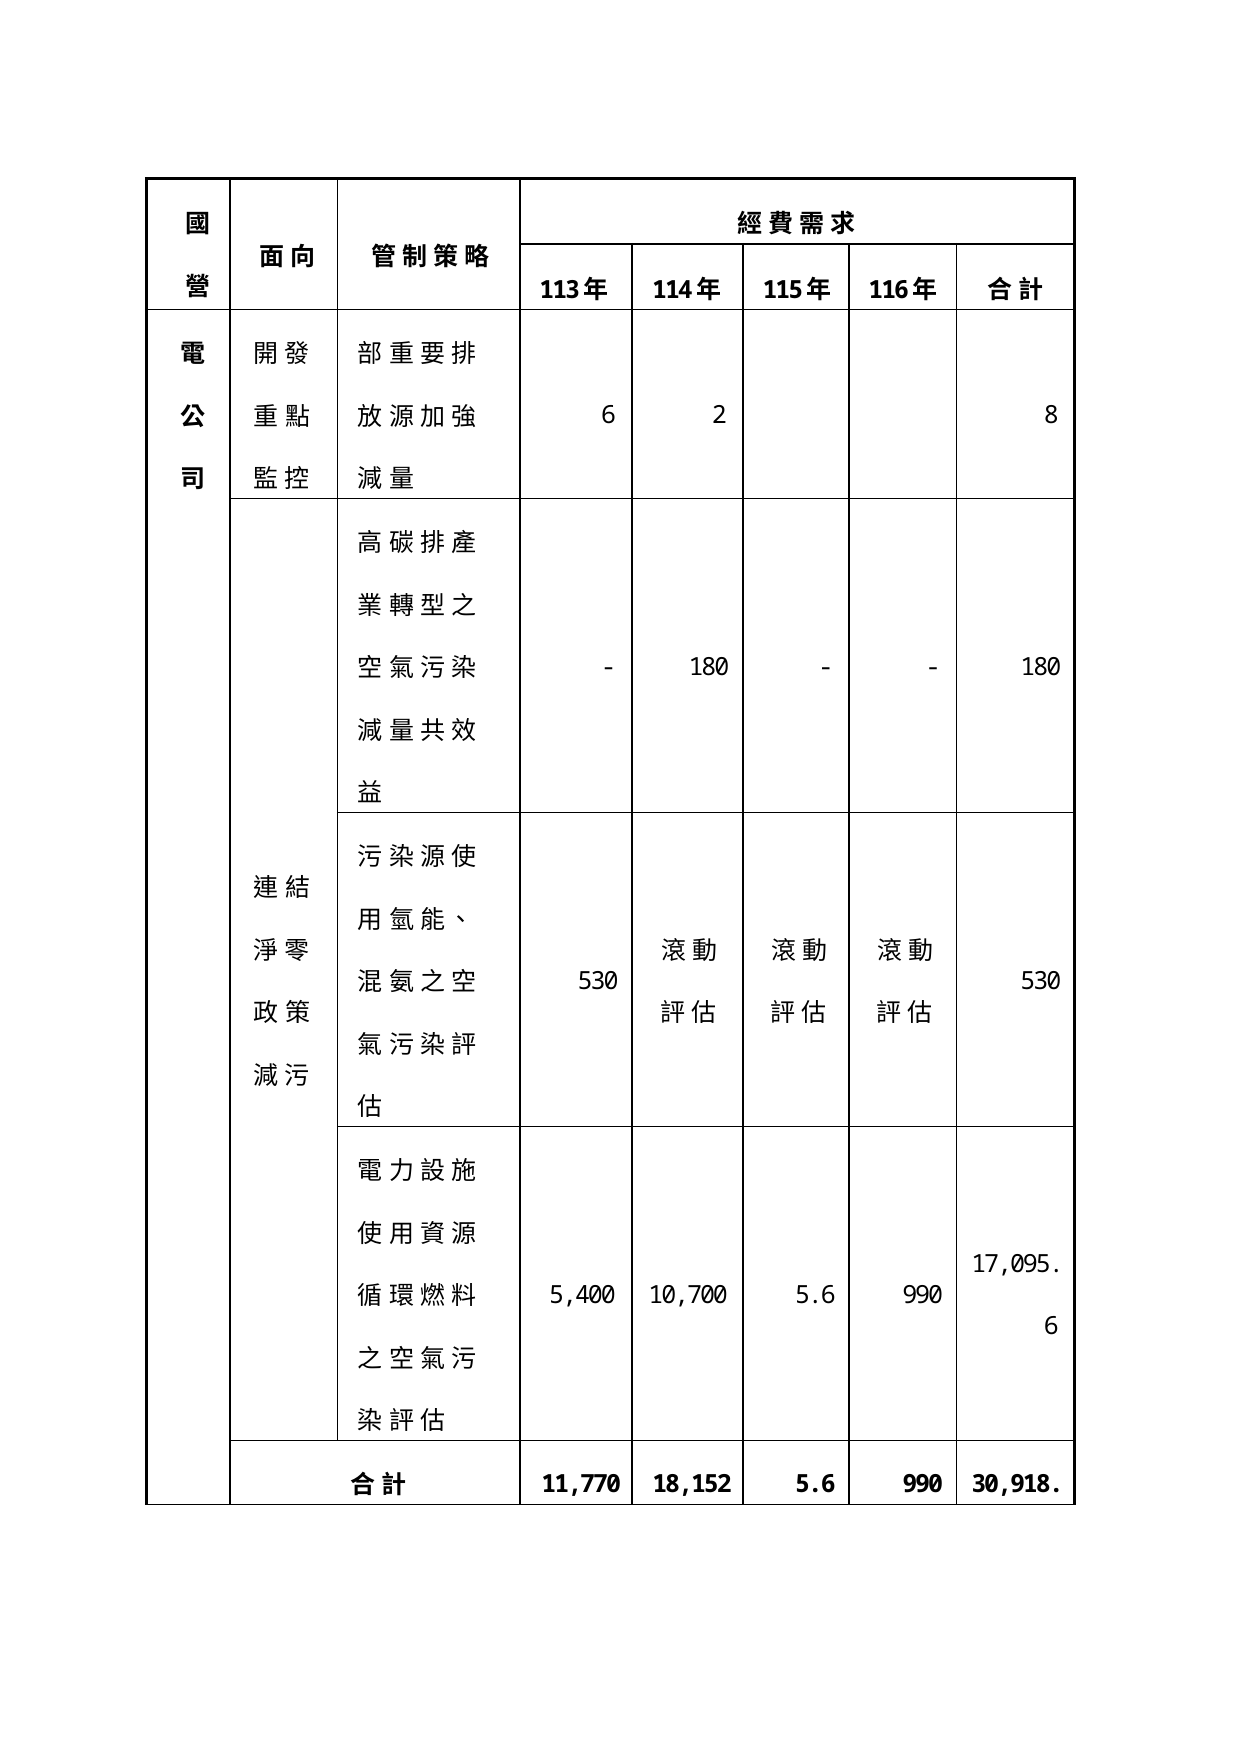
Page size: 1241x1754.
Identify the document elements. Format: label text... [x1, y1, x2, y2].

table_cell 530 [957, 813, 1073, 1126]
table_cell 滾動評估 [633, 813, 742, 1126]
table_cell 8 [957, 310, 1073, 497]
table_cell - [744, 499, 848, 812]
table_cell 5,400 [521, 1127, 631, 1440]
table_cell 180 [633, 499, 742, 812]
table_cell 116年 [850, 245, 956, 308]
table_cell 5.6 [744, 1127, 848, 1440]
table_cell 990 [850, 1127, 956, 1440]
table_cell 合計 [957, 245, 1073, 308]
table_header 國營事業 [148, 180, 229, 308]
table_cell 18,152 [633, 1441, 742, 1504]
table_cell 10,700 [633, 1127, 742, 1440]
table_cell - [850, 499, 956, 812]
table_cell 6 [521, 310, 631, 497]
table_cell - [850, 310, 956, 497]
table_cell 17,095.6 [957, 1127, 1073, 1440]
table_cell 5.6 [744, 1441, 848, 1504]
table_cell 990 [850, 1441, 956, 1504]
table_cell 滾動評估 [850, 813, 956, 1126]
table_cell 11,770 [521, 1441, 631, 1504]
table_cell 合計 [231, 1441, 519, 1504]
table_cell 113年 [521, 245, 631, 308]
table_cell 台電公司 [148, 310, 229, 1504]
table_cell 530 [521, 813, 631, 1126]
table_cell 115年 [744, 245, 848, 308]
table_cell 114年 [633, 245, 742, 308]
table_header 管制策略 [338, 180, 519, 308]
table_cell 連結淨零政策減污 [231, 499, 337, 1440]
table_cell - [521, 499, 631, 812]
table_cell 高碳排產業轉型之空氣污染減量共效益 [338, 499, 519, 812]
table_cell 2 [633, 310, 742, 497]
table_header 面向 [231, 180, 337, 308]
table_cell 污染源使用氫能、混氨之空氣污染評估 [338, 813, 519, 1126]
table_cell 部重要排放源加強減量 [338, 310, 519, 497]
table_cell 開發重點監控 [231, 310, 337, 497]
table_cell 滾動評估 [744, 813, 848, 1126]
table_cell - [744, 310, 848, 497]
table_header 經費需求 [521, 180, 1073, 243]
table_cell 30,918. [957, 1441, 1073, 1504]
table_cell 180 [957, 499, 1073, 812]
table_cell 電力設施使用資源循環燃料之空氣污染評估 [338, 1127, 519, 1440]
